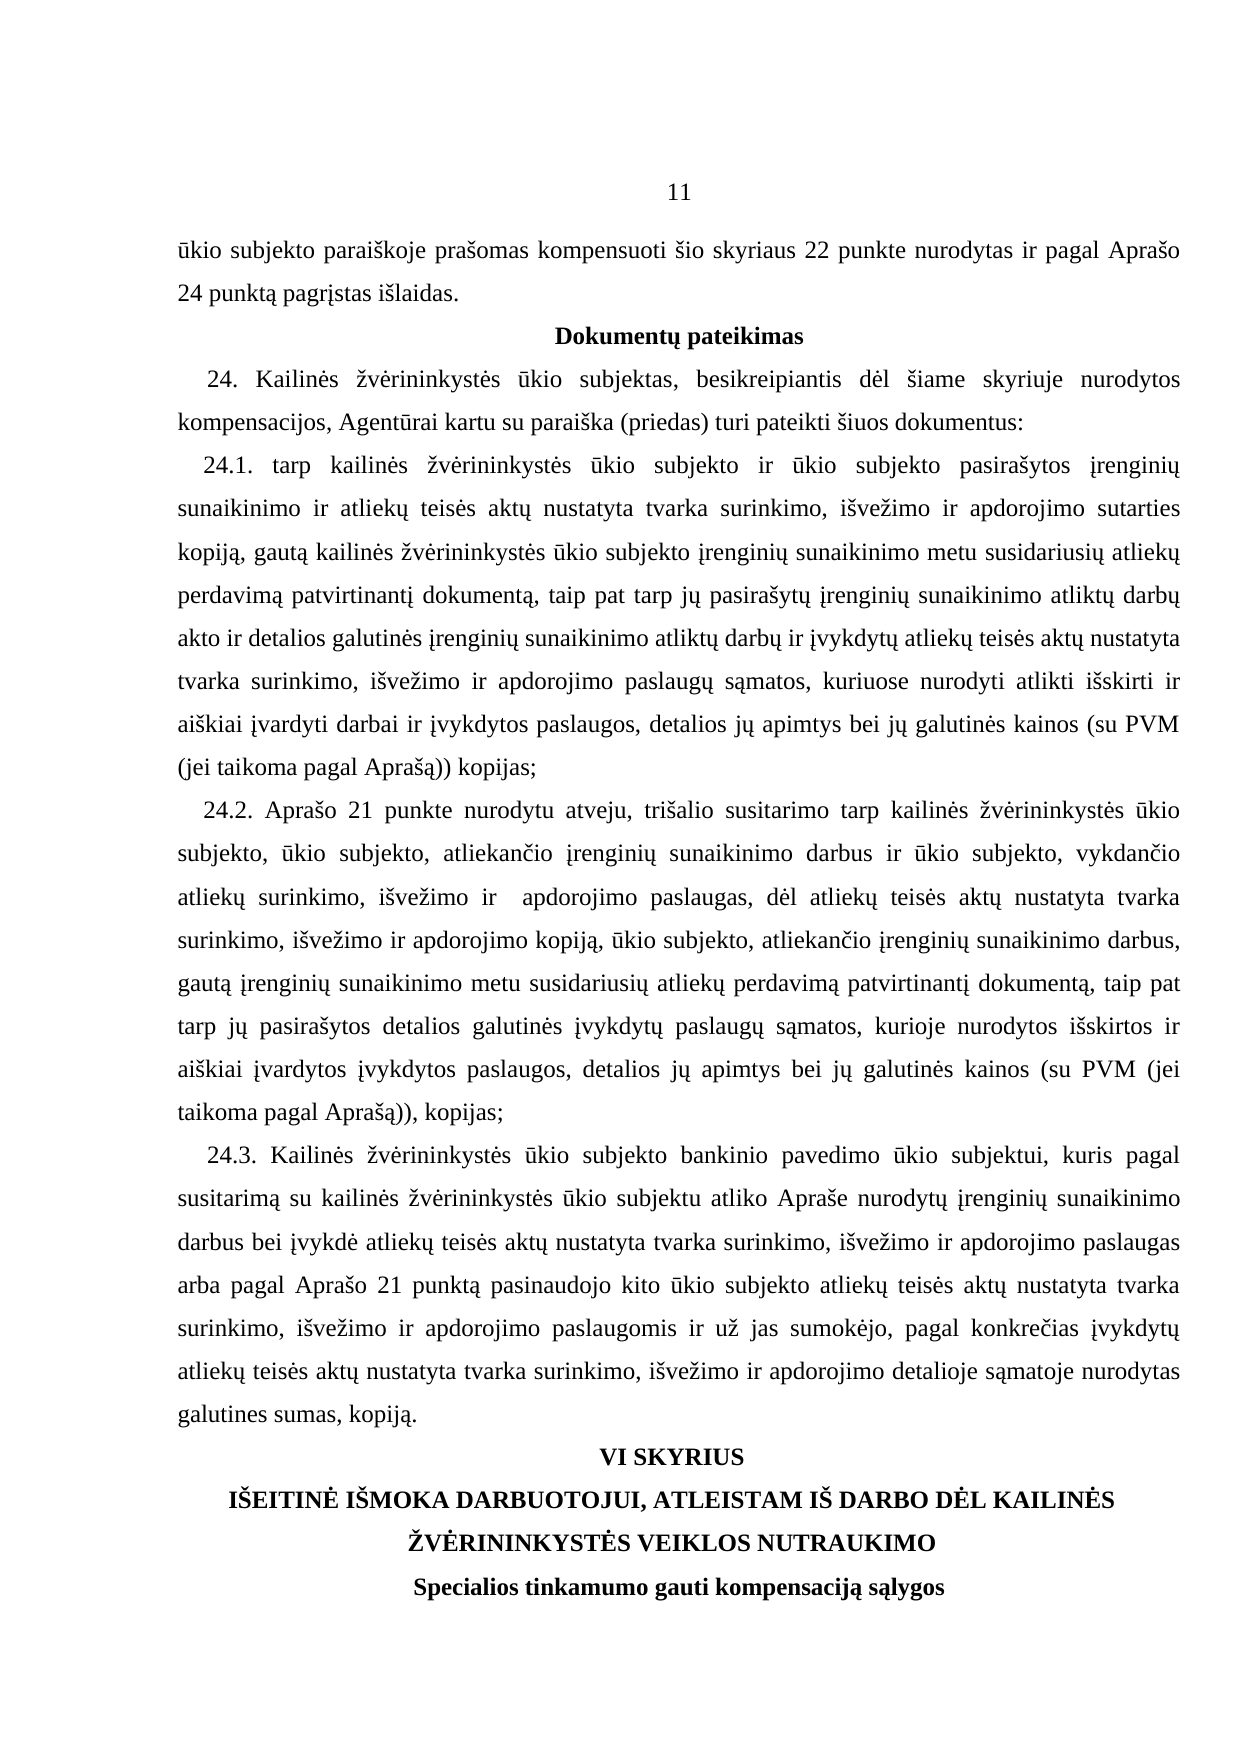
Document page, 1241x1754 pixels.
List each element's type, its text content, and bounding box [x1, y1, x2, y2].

text Dokumentų pateikimas [177, 321, 1181, 350]
text 24.1. tarp kailinės žvėrininkystės ūkio subjekto ir ūkio subjekto pasirašytos įrenginių sunaikinimo ir atliekų teisės aktų nustatyta tvarka surinkimo, išvežimo ir apdorojimo sutarties kopiją, gautą kailinės žvėrininkystės ūkio subjekto įrenginių sunaikinimo metu susidariusių atliekų perdavimą patvirtinantį dokumentą, taip pat tarp jų pasirašytų įrenginių sunaikinimo atliktų darbų akto ir detalios galutinės įrenginių sunaikinimo atliktų darbų ir įvykdytų atliekų teisės aktų nustatyta tvarka surinkimo, išvežimo ir apdorojimo paslaugų sąmatos, kuriuose nurodyti atlikti išskirti ir aiškiai įvardyti darbai ir įvykdytos paslaugos, detalios jų apimtys bei jų galutinės kainos (su PVM (jei taikoma pagal Aprašą)) kopijas; [177, 450, 1181, 781]
text ūkio subjekto paraiškoje prašomas kompensuoti šio skyriaus 22 punkte nurodytas ir pagal Aprašo 24 punktą pagrįstas išlaidas. [177, 235, 1181, 307]
text 24. Kailinės žvėrininkystės ūkio subjektas, besikreipiantis dėl šiame skyriuje nurodytos kompensacijos, Agentūrai kartu su paraiška (priedas) turi pateikti šiuos dokumentus: [177, 364, 1181, 436]
text 24.2. Aprašo 21 punkte nurodytu atveju, trišalio susitarimo tarp kailinės žvėrininkystės ūkio subjekto, ūkio subjekto, atliekančio įrenginių sunaikinimo darbus ir ūkio subjekto, vykdančio atliekų surinkimo, išvežimo ir apdorojimo paslaugas, dėl atliekų teisės aktų nustatyta tvarka surinkimo, išvežimo ir apdorojimo kopiją, ūkio subjekto, atliekančio įrenginių sunaikinimo darbus, gautą įrenginių sunaikinimo metu susidariusių atliekų perdavimą patvirtinantį dokumentą, taip pat tarp jų pasirašytos detalios galutinės įvykdytų paslaugų sąmatos, kurioje nurodytos išskirtos ir aiškiai įvardytos įvykdytos paslaugos, detalios jų apimtys bei jų galutinės kainos (su PVM (jei taikoma pagal Aprašą)), kopijas; [177, 795, 1181, 1126]
text VI SKYRIUS [162, 1442, 1181, 1471]
text 24.3. Kailinės žvėrininkystės ūkio subjekto bankinio pavedimo ūkio subjektui, kuris pagal susitarimą su kailinės žvėrininkystės ūkio subjektu atliko Apraše nurodytų įrenginių sunaikinimo darbus bei įvykdė atliekų teisės aktų nustatyta tvarka surinkimo, išvežimo ir apdorojimo paslaugas arba pagal Aprašo 21 punktą pasinaudojo kito ūkio subjekto atliekų teisės aktų nustatyta tvarka surinkimo, išvežimo ir apdorojimo paslaugomis ir už jas sumokėjo, pagal konkrečias įvykdytų atliekų teisės aktų nustatyta tvarka surinkimo, išvežimo ir apdorojimo detalioje sąmatoje nurodytas galutines sumas, kopiją. [177, 1140, 1181, 1428]
text Specialios tinkamumo gauti kompensaciją sąlygos [177, 1572, 1181, 1600]
text IŠEITINĖ IŠMOKA DARBUOTOJUI, ATLEISTAM IŠ DARBO DĖL KAILINĖS ŽVĖRININKYSTĖS VEIKLOS NUTRAUKIMO [162, 1485, 1181, 1557]
